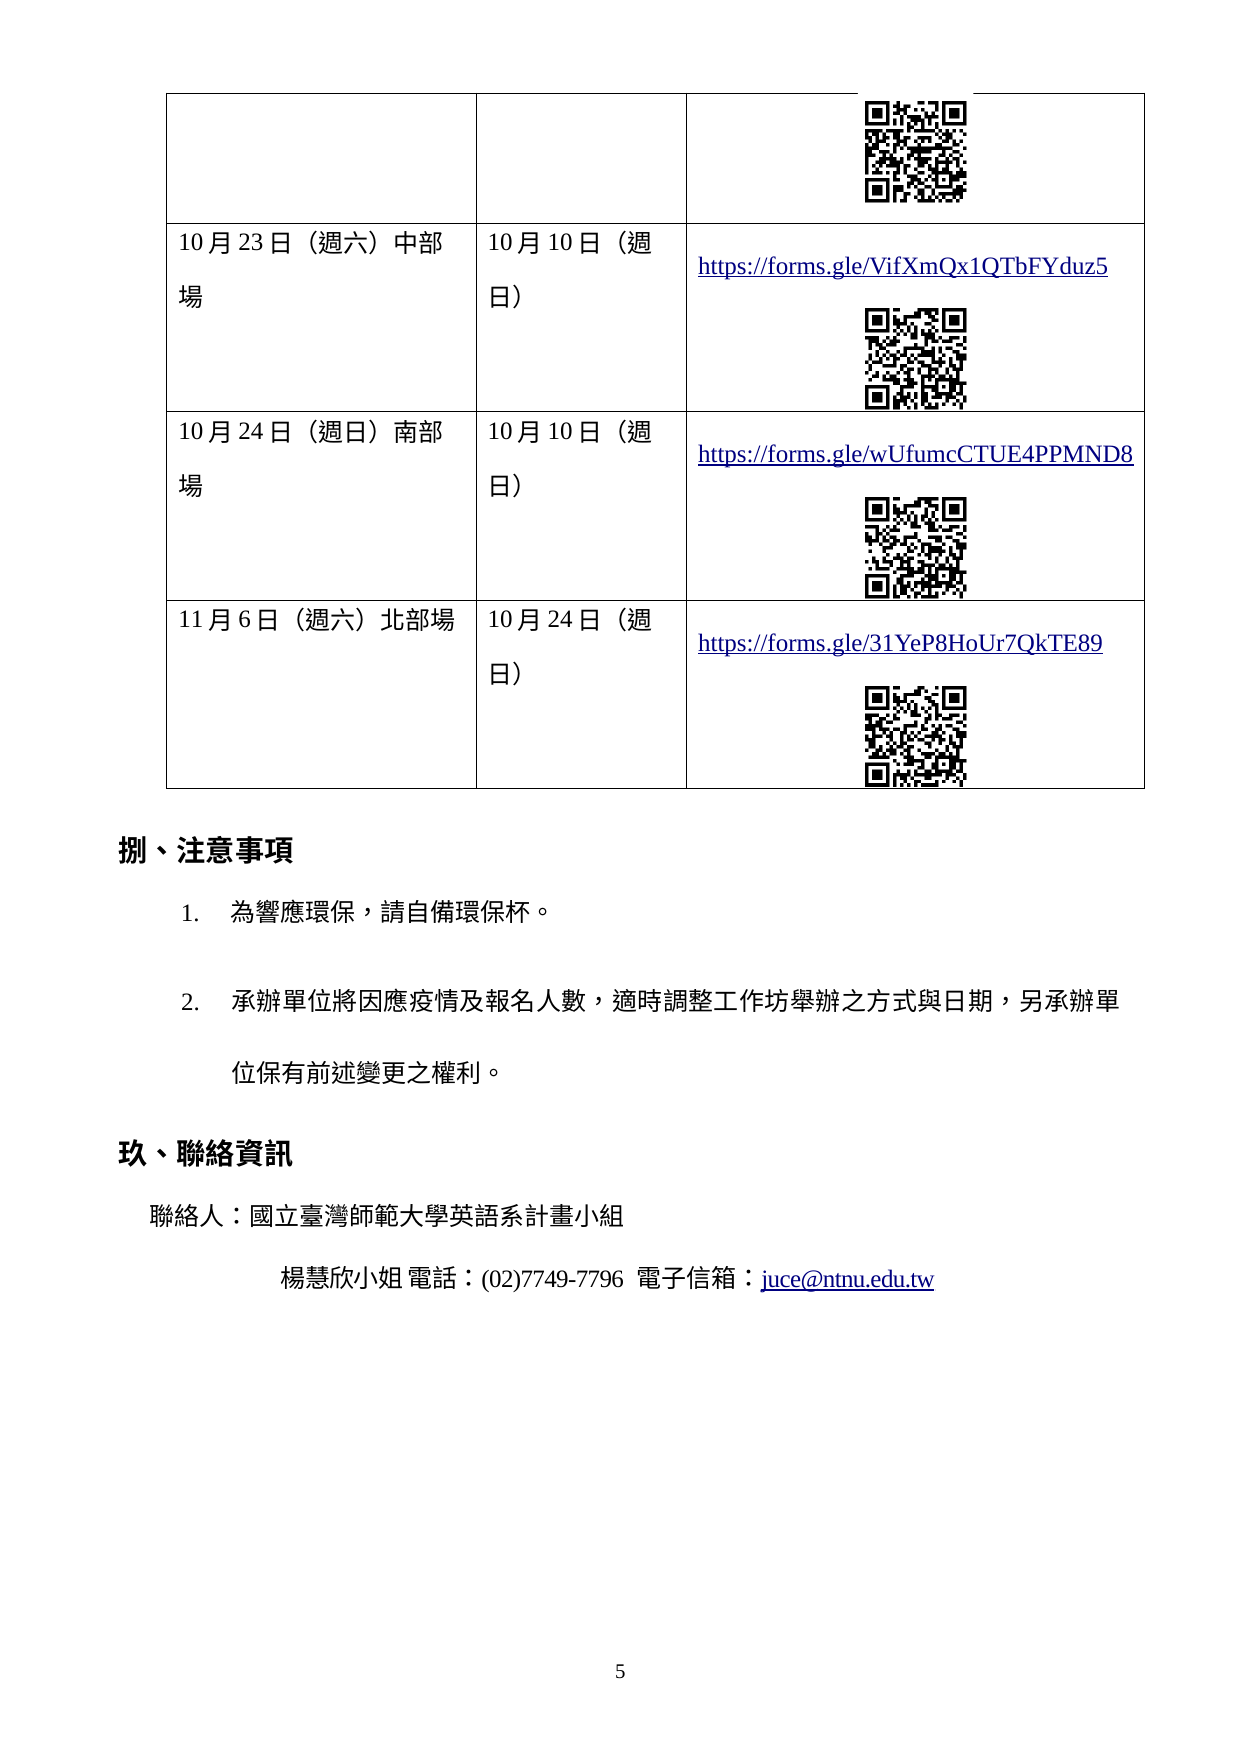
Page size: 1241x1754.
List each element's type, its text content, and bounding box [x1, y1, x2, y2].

table_cell 10月10日（週日） [477, 224, 686, 411]
table_cell [687, 94, 1144, 222]
table_cell 10月23日（週六）中部場 [167, 224, 476, 411]
table_cell 11月6日（週六）北部場 [167, 601, 476, 788]
table_cell 10月24日（週日） [477, 601, 686, 788]
text 聯絡人：國立臺灣師範大學英語系計畫小組 [118, 1173, 1122, 1235]
table_cell [167, 94, 476, 222]
list 承辦單位將因應疫情及報名人數，適時調整工作坊舉辦之方式與日期，另承辦單位保有前述變更之權利。 [181, 958, 1122, 1092]
table_cell 10月24日（週日）南部場 [167, 412, 476, 599]
list 為響應環保，請自備環保杯。 [181, 869, 1122, 932]
table_cell 10月10日（週日） [477, 412, 686, 599]
text 捌、注意事項 [118, 807, 1122, 869]
table_cell https://forms.gle/wUfumcCTUE4PPMND8 [687, 412, 1144, 599]
text 楊慧欣小姐 電話：(02)7749-7796 電子信箱：juce@ntnu.edu.tw [281, 1235, 1122, 1298]
table_cell https://forms.gle/31YeP8HoUr7QkTE89 [687, 601, 1144, 788]
table_cell [477, 94, 686, 222]
table_cell https://forms.gle/VifXmQx1QTbFYduz5 [687, 224, 1144, 411]
text 玖、聯絡資訊 [118, 1110, 1122, 1173]
